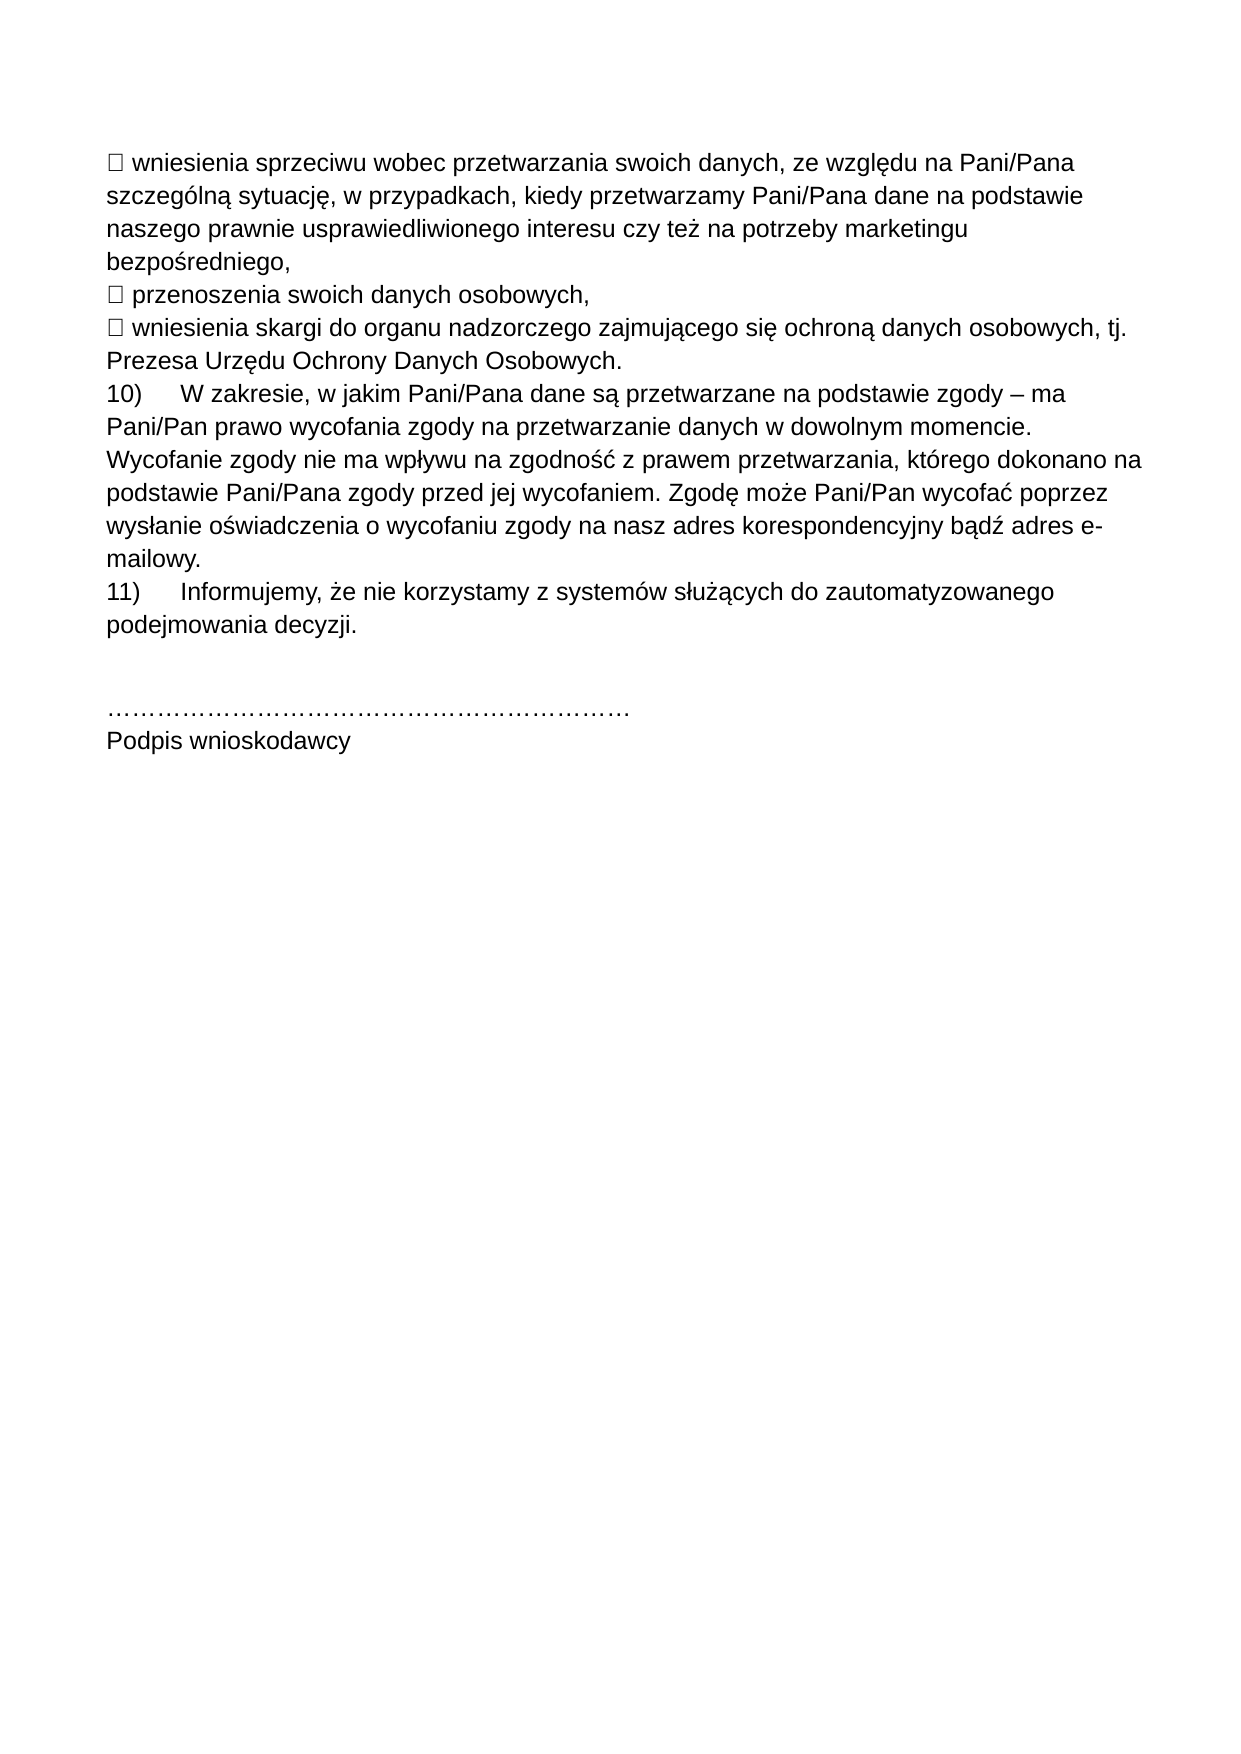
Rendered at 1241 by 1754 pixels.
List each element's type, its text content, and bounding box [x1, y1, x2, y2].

text  wniesienia sprzeciwu wobec przetwarzania swoich danych, ze względu na Pani/Pana szczególną sytuację, w przypadkach, kiedy przetwarzamy Pani/Pana dane na podstawie naszego prawnie usprawiedliwionego interesu czy też na potrzeby marketingu bezpośredniego, [106, 148, 1147, 276]
text  przenoszenia swoich danych osobowych, [106, 280, 1147, 308]
list W zakresie, w jakim Pani/Pana dane są przetwarzane na podstawie zgody – ma Pani/Pan prawo wycofania zgody na przetwarzanie danych w dowolnym momencie. Wycofanie zgody nie ma wpływu na zgodność z prawem przetwarzania, którego dokonano na podstawie Pani/Pana zgody przed jej wycofaniem. Zgodę może Pani/Pan wycofać poprzez wysłanie oświadczenia o wycofaniu zgody na nasz adres korespondencyjny bądź adres e-mailowy. [106, 379, 1147, 573]
text ……………………………………………………… [106, 693, 1147, 722]
list Informujemy, że nie korzystamy z systemów służących do zautomatyzowanego podejmowania decyzji. [106, 577, 1147, 639]
text Podpis wnioskodawcy [106, 726, 1147, 755]
text  wniesienia skargi do organu nadzorczego zajmującego się ochroną danych osobowych, tj. Prezesa Urzędu Ochrony Danych Osobowych. [106, 313, 1147, 374]
